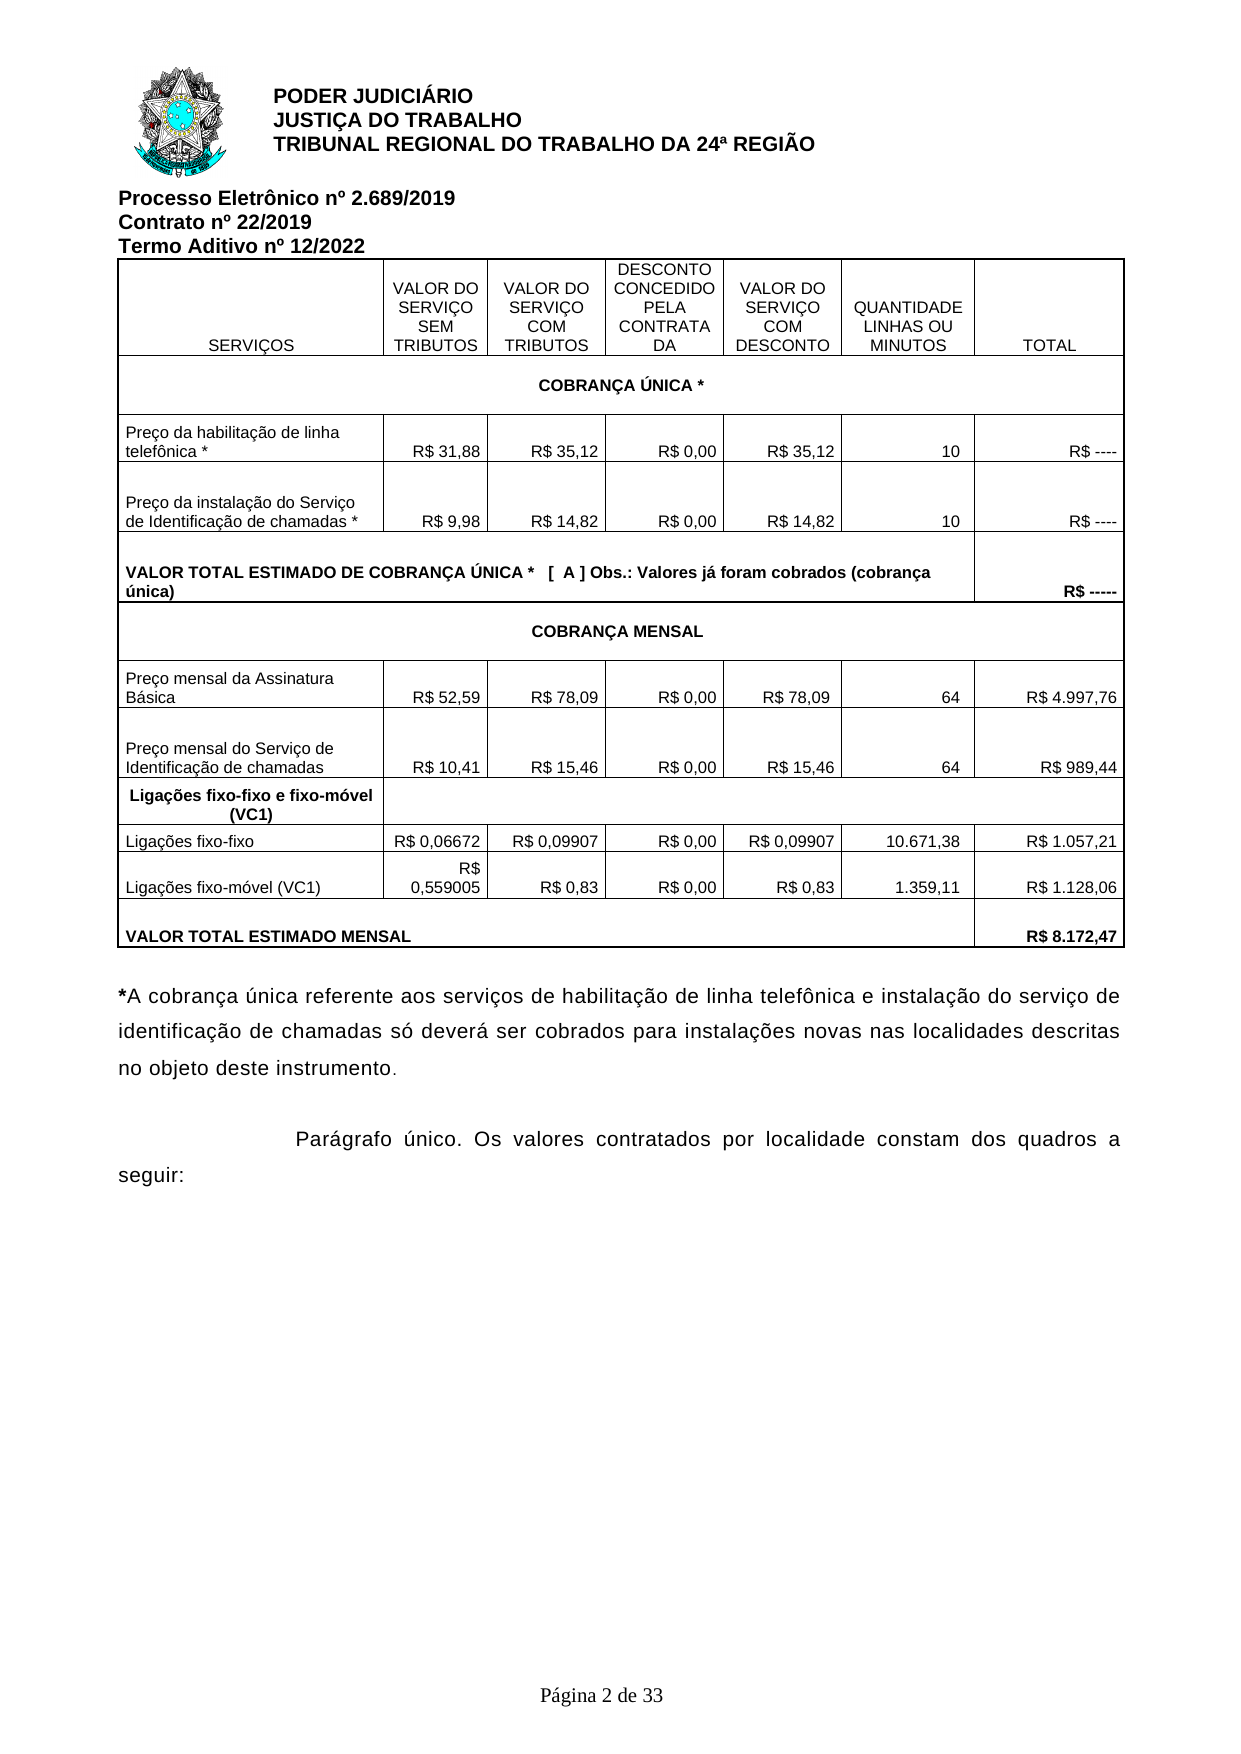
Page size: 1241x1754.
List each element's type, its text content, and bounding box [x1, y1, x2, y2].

table_cell Preço da habilitação de linha telefônica * [119, 415, 383, 461]
table_cell R$ 0,00 [606, 825, 723, 851]
table_header TOTAL [975, 260, 1123, 355]
table_cell R$ 8.172,47 [975, 899, 1123, 946]
table_cell R$ 52,59 [384, 661, 487, 707]
table_cell R$ ---- [975, 462, 1123, 531]
table_cell COBRANÇA ÚNICA * [119, 356, 1123, 414]
table_cell R$ 78,09 [724, 661, 841, 707]
table_header SERVIÇOS [119, 260, 383, 355]
table_cell R$ 0,09907 [488, 825, 605, 851]
table_cell Preço da instalação do Serviço de Identificação de chamadas * [119, 462, 383, 531]
table_header VALOR DO SERVIÇO COM DESCONTO [724, 260, 841, 355]
table_cell R$ 15,46 [724, 708, 841, 777]
table_cell 10 [842, 415, 974, 461]
table_cell 1.359,11 [842, 852, 974, 897]
table_cell Ligações fixo-móvel (VC1) [119, 852, 383, 897]
table_cell R$ 4.997,76 [975, 661, 1123, 707]
table_cell R$ 0,00 [606, 852, 723, 897]
table_cell [384, 778, 1123, 824]
table_cell R$ 10,41 [384, 708, 487, 777]
table_cell R$ 78,09 [488, 661, 605, 707]
table_cell R$ 35,12 [488, 415, 605, 461]
table_cell COBRANÇA MENSAL [119, 603, 1123, 660]
table_cell R$ 0,06672 [384, 825, 487, 851]
table_header VALOR DO SERVIÇO SEM TRIBUTOS [384, 260, 487, 355]
table_cell 10 [842, 462, 974, 531]
table_cell R$ 0,83 [724, 852, 841, 897]
table_cell R$ 9,98 [384, 462, 487, 531]
table_header DESCONTO CONCEDIDO PELA CONTRATADA [606, 260, 723, 355]
table_cell R$ 1.057,21 [975, 825, 1123, 851]
table_cell Preço mensal da Assinatura Básica [119, 661, 383, 707]
table_cell R$ 0,00 [606, 708, 723, 777]
table_cell R$ 1.128,06 [975, 852, 1123, 897]
table_cell R$ 15,46 [488, 708, 605, 777]
table_cell R$ 14,82 [724, 462, 841, 531]
table_cell 64 [842, 661, 974, 707]
text *A cobrança única referente aos serviços de habilitação de linha telefônica e instalação do serviço de identificação de chamadas só deverá ser cobrados para instalações novas nas localidades descritas no objeto deste instrumento. [118, 983, 1122, 1079]
table_header QUANTIDADE LINHAS OU MINUTOS [842, 260, 974, 355]
table_cell VALOR TOTAL ESTIMADO MENSAL [119, 899, 974, 946]
table_cell R$ ---- [975, 415, 1123, 461]
table_cell R$ ----- [975, 532, 1123, 601]
table_cell R$ 0,09907 [724, 825, 841, 851]
table_cell 64 [842, 708, 974, 777]
table_header VALOR DO SERVIÇO COM TRIBUTOS [488, 260, 605, 355]
table_cell Ligações fixo-fixo [119, 825, 383, 851]
table_cell Ligações fixo-fixo e fixo-móvel (VC1) [119, 778, 383, 824]
table_cell R$ 0,559005 [384, 852, 487, 897]
table_cell R$ 0,00 [606, 462, 723, 531]
table_cell R$ 0,00 [606, 661, 723, 707]
picture [133, 66, 228, 178]
table_cell R$ 14,82 [488, 462, 605, 531]
text Parágrafo único. Os valores contratados por localidade constam dos quadros a seguir: [118, 1127, 1122, 1187]
table_cell R$ 35,12 [724, 415, 841, 461]
table_cell Preço mensal do Serviço de Identificação de chamadas [119, 708, 383, 777]
table_cell 10.671,38 [842, 825, 974, 851]
table_cell R$ 0,83 [488, 852, 605, 897]
table_cell VALOR TOTAL ESTIMADO DE COBRANÇA ÚNICA * [ A ] Obs.: Valores já foram cobrados (cobrança única) [119, 532, 974, 601]
table_cell R$ 0,00 [606, 415, 723, 461]
table_cell R$ 31,88 [384, 415, 487, 461]
table_cell R$ 989,44 [975, 708, 1123, 777]
